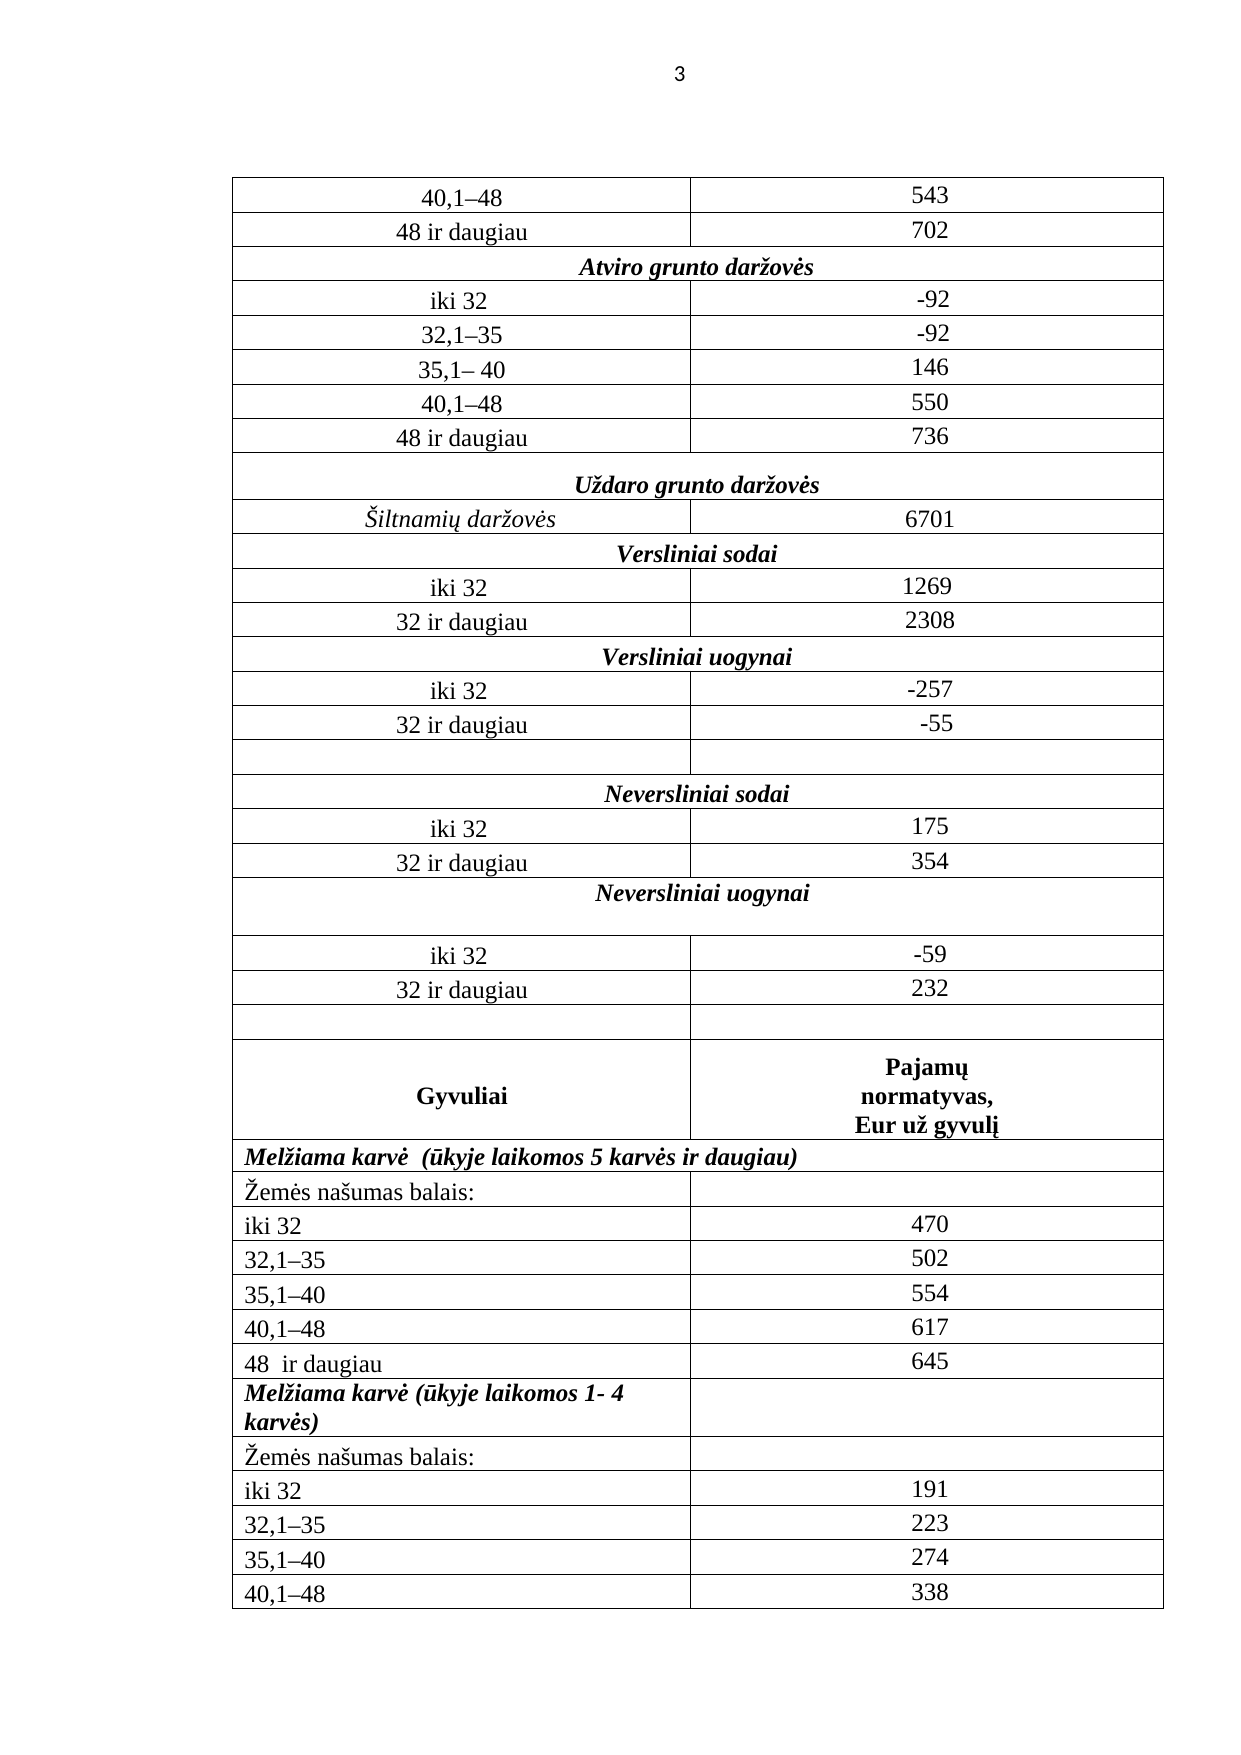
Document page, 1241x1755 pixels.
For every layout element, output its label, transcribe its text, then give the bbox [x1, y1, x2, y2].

table_cell Versliniai sodai [233, 534, 1163, 567]
table_cell 223 [691, 1506, 1163, 1539]
table_cell 32 ir daugiau [233, 603, 690, 636]
table_cell Melžiama karvė (ūkyje laikomos 1- 4 karvės) [233, 1379, 690, 1436]
table_cell Žemės našumas balais: [233, 1437, 690, 1470]
table_cell Šiltnamių daržovės [233, 500, 690, 533]
table_cell 48 ir daugiau [233, 419, 690, 452]
table_cell iki 32 [233, 936, 690, 970]
table_cell 175 [691, 809, 1163, 842]
table_cell 232 [691, 971, 1163, 1004]
table_cell 354 [691, 844, 1163, 877]
table_cell 470 [691, 1207, 1163, 1240]
table_cell 6701 [691, 500, 1163, 533]
table_cell -55 [691, 706, 1163, 739]
table_cell 543 [691, 178, 1163, 212]
table_cell 32 ir daugiau [233, 971, 690, 1004]
table_cell [691, 1437, 1163, 1470]
table_cell 554 [691, 1275, 1163, 1309]
table_cell 32,1–35 [233, 1241, 690, 1274]
table_cell 2308 [691, 603, 1163, 636]
table_cell [691, 740, 1163, 774]
table_cell Atviro grunto daržovės [233, 247, 1163, 280]
table_cell 502 [691, 1241, 1163, 1274]
table_cell 35,1–40 [233, 1540, 690, 1573]
table_cell 40,1–48 [233, 178, 690, 212]
table_cell 191 [691, 1471, 1163, 1505]
table_cell Uždaro grunto daržovės [233, 453, 1163, 499]
table_cell iki 32 [233, 281, 690, 315]
table_cell iki 32 [233, 809, 690, 842]
table_cell iki 32 [233, 672, 690, 705]
table_cell -92 [691, 316, 1163, 349]
table_cell [233, 740, 690, 774]
table_cell 32 ir daugiau [233, 844, 690, 877]
table_cell Žemės našumas balais: [233, 1172, 690, 1206]
table_cell Melžiama karvė (ūkyje laikomos 5 karvės ir daugiau) [233, 1140, 1163, 1171]
table_cell 32,1–35 [233, 316, 690, 349]
table_cell [691, 1172, 1163, 1206]
table_cell 736 [691, 419, 1163, 452]
table_cell Versliniai uogynai [233, 637, 1163, 671]
table_cell 35,1–40 [233, 1275, 690, 1309]
table_cell 40,1–48 [233, 1310, 690, 1343]
table_cell 48 ir daugiau [233, 1344, 690, 1377]
table_cell iki 32 [233, 569, 690, 602]
table_cell 32 ir daugiau [233, 706, 690, 739]
table_cell Pajamų normatyvas, Eur už gyvulį [691, 1040, 1163, 1138]
table_cell 617 [691, 1310, 1163, 1343]
table_cell [233, 1005, 690, 1038]
table_cell 48 ir daugiau [233, 213, 690, 246]
table_cell -257 [691, 672, 1163, 705]
table_cell -59 [691, 936, 1163, 970]
table_cell 35,1– 40 [233, 350, 690, 383]
table_cell 645 [691, 1344, 1163, 1377]
table_cell 550 [691, 385, 1163, 418]
table_cell -92 [691, 281, 1163, 315]
table_cell Neversliniai sodai [233, 775, 1163, 808]
table_cell iki 32 [233, 1207, 690, 1240]
table_cell [691, 1005, 1163, 1038]
table_cell 146 [691, 350, 1163, 383]
table_cell 702 [691, 213, 1163, 246]
table_cell 40,1–48 [233, 385, 690, 418]
table_cell 1269 [691, 569, 1163, 602]
table_cell iki 32 [233, 1471, 690, 1505]
table_cell 274 [691, 1540, 1163, 1573]
table_cell [691, 1379, 1163, 1436]
table_cell 338 [691, 1575, 1163, 1608]
table_cell 32,1–35 [233, 1506, 690, 1539]
table_cell 40,1–48 [233, 1575, 690, 1608]
table_cell Gyvuliai [233, 1040, 690, 1138]
table_cell Neversliniai uogynai [233, 878, 1163, 935]
